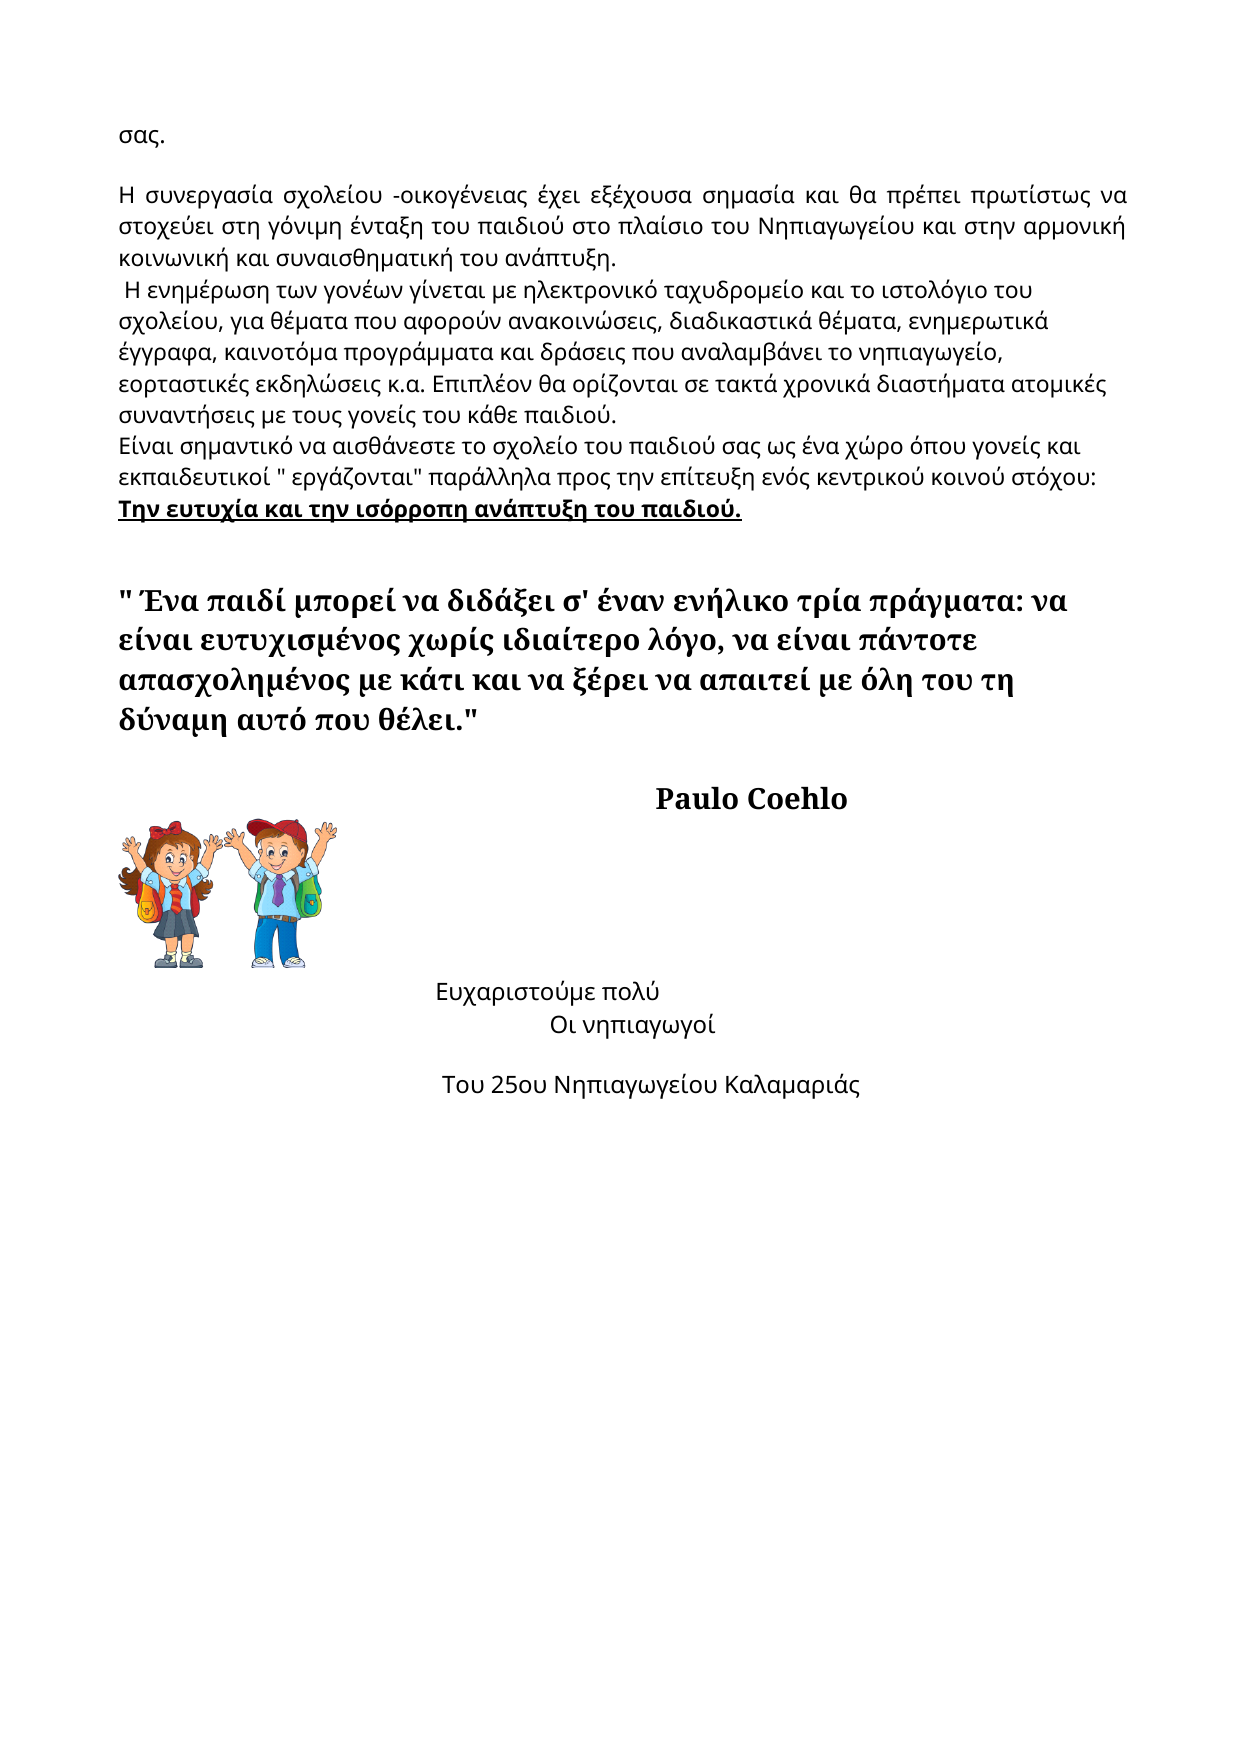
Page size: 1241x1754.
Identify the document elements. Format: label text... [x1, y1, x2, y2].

text σας. [118, 118, 1128, 151]
text Ευχαριστούμε πολύ [118, 975, 1128, 1008]
text Οι νηπιαγωγοί [266, 1008, 974, 1040]
text Paulo Coehlo [118, 778, 1128, 818]
text Η συνεργασία σχολείου -οικογένειας έχει εξέχουσα σημασία και θα πρέπει πρωτίστως να στοχεύει στη γόνιμη ένταξη του παιδιού στο πλαίσιο του Νηπιαγωγείου και στην αρμονική κοινωνική και συναισθηματική του ανάπτυξη. [118, 179, 1128, 274]
text Είναι σημαντικό να αισθάνεστε το σχολείο του παιδιού σας ως ένα χώρο όπου γονείς και εκπαιδευτικοί " εργάζονται" παράλληλα προς την επίτευξη ενός κεντρικού κοινού στόχου: Την ευτυχία και την ισόρροπη ανάπτυξη του παιδιού. [118, 430, 1128, 524]
text " Ένα παιδί μπορεί να διδάξει σ' έναν ενήλικο τρία πράγματα: να είναι ευτυχισμένος χωρίς ιδιαίτερο λόγο, να είναι πάντοτε απασχολημένος με κάτι και να ξέρει να απαιτεί με όλη του τη δύναμη αυτό που θέλει." [118, 580, 1128, 739]
text Του 25oυ Νηπιαγωγείου Καλαμαριάς [266, 1068, 974, 1101]
text Η ενημέρωση των γονέων γίνεται με ηλεκτρονικό ταχυδρομείο και το ιστολόγιο του σχολείου, για θέματα που αφορούν ανακοινώσεις, διαδικαστικά θέματα, ενημερωτικά έγγραφα, καινοτόμα προγράμματα και δράσεις που αναλαμβάνει το νηπιαγωγείο, εορταστικές εκδηλώσεις κ.α. Επιπλέον θα ορίζονται σε τακτά χρονικά διαστήματα ατομικές συναντήσεις με τους γονείς του κάθε παιδιού. [118, 274, 1128, 430]
